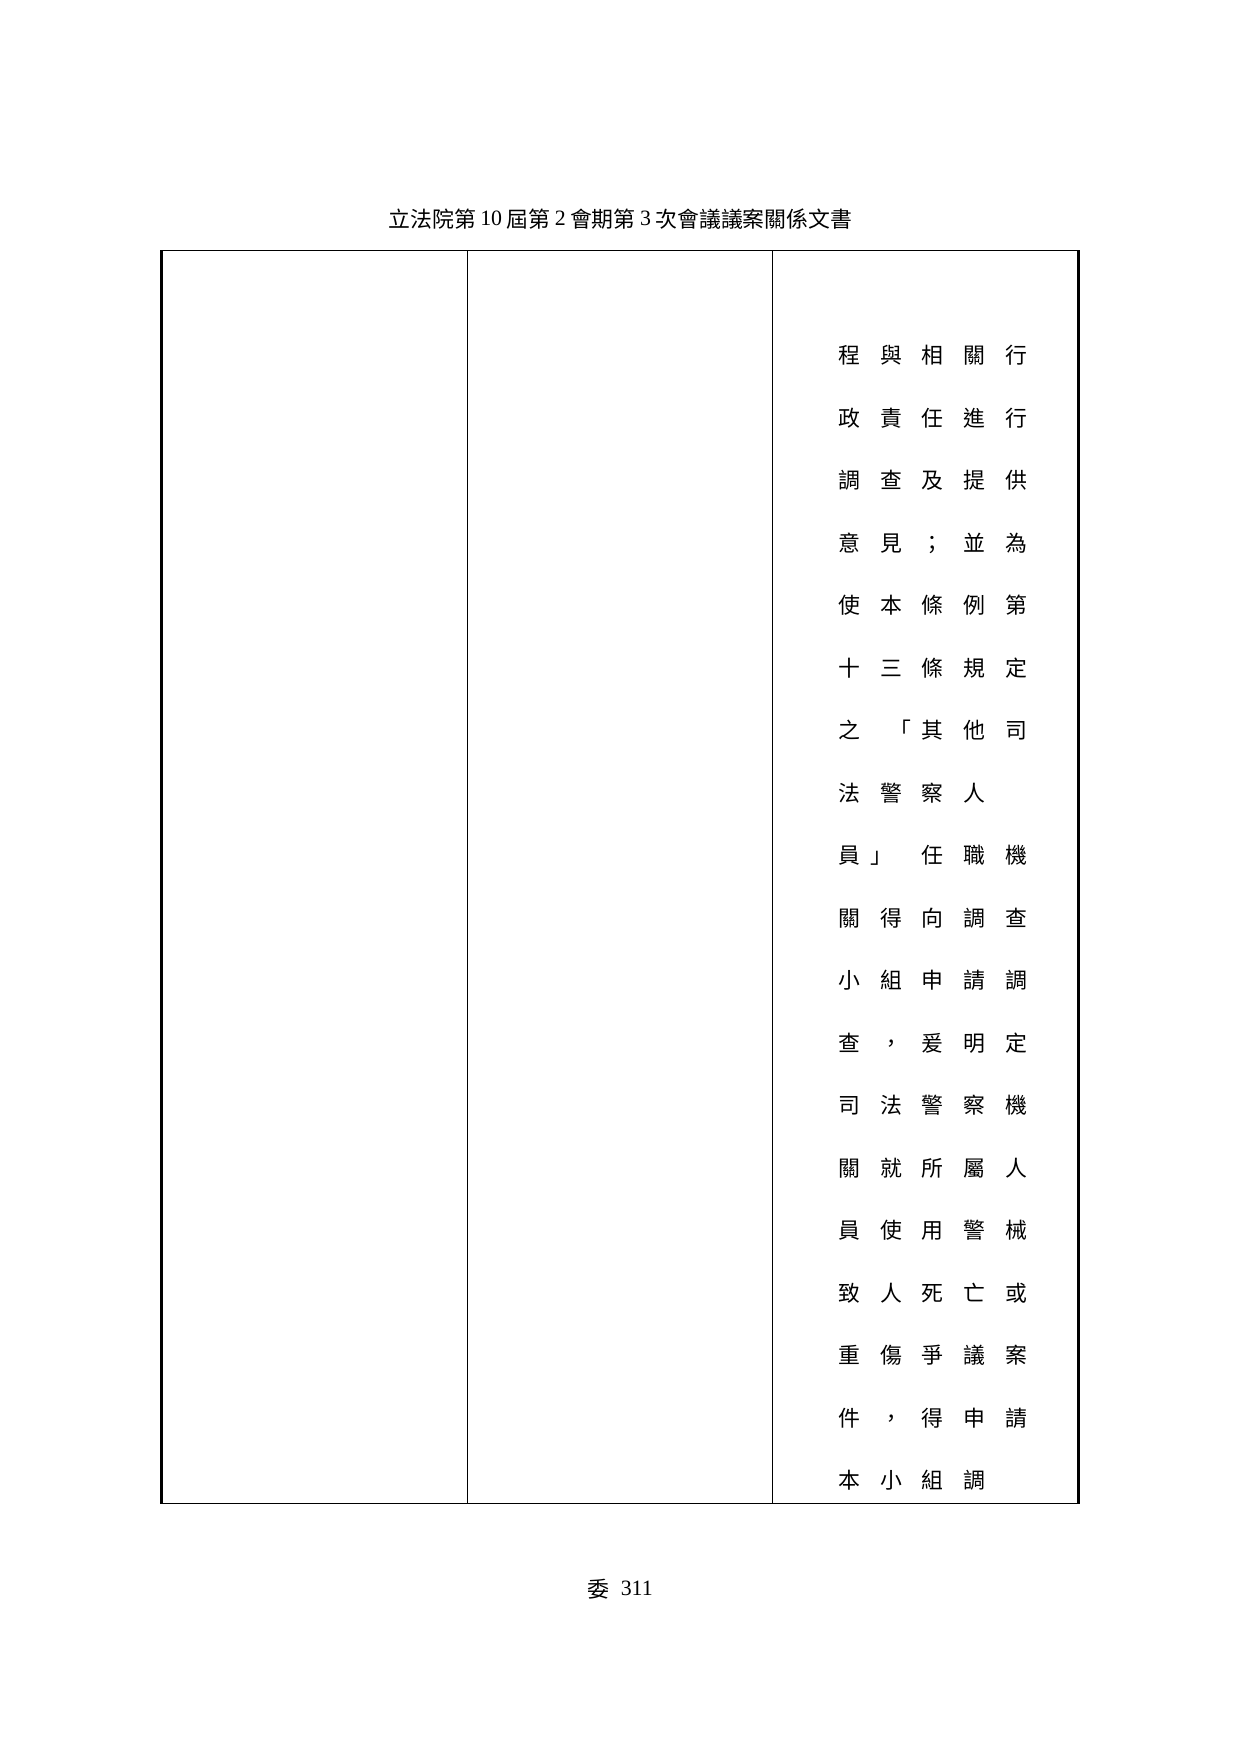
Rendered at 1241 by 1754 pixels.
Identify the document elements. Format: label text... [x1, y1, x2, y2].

table_cell [468, 251, 772, 1503]
table_cell [163, 251, 467, 1503]
table_cell 程與相關行政責任進行調查及提供意見；並為使本條例第十三條規定之「其他司法警察人員」任職機關得向調查小組申請調查，爰明定司法警察機關就所屬人員使用警械致人死亡或重傷爭議案件，得申請本小組調 [773, 251, 1077, 1503]
